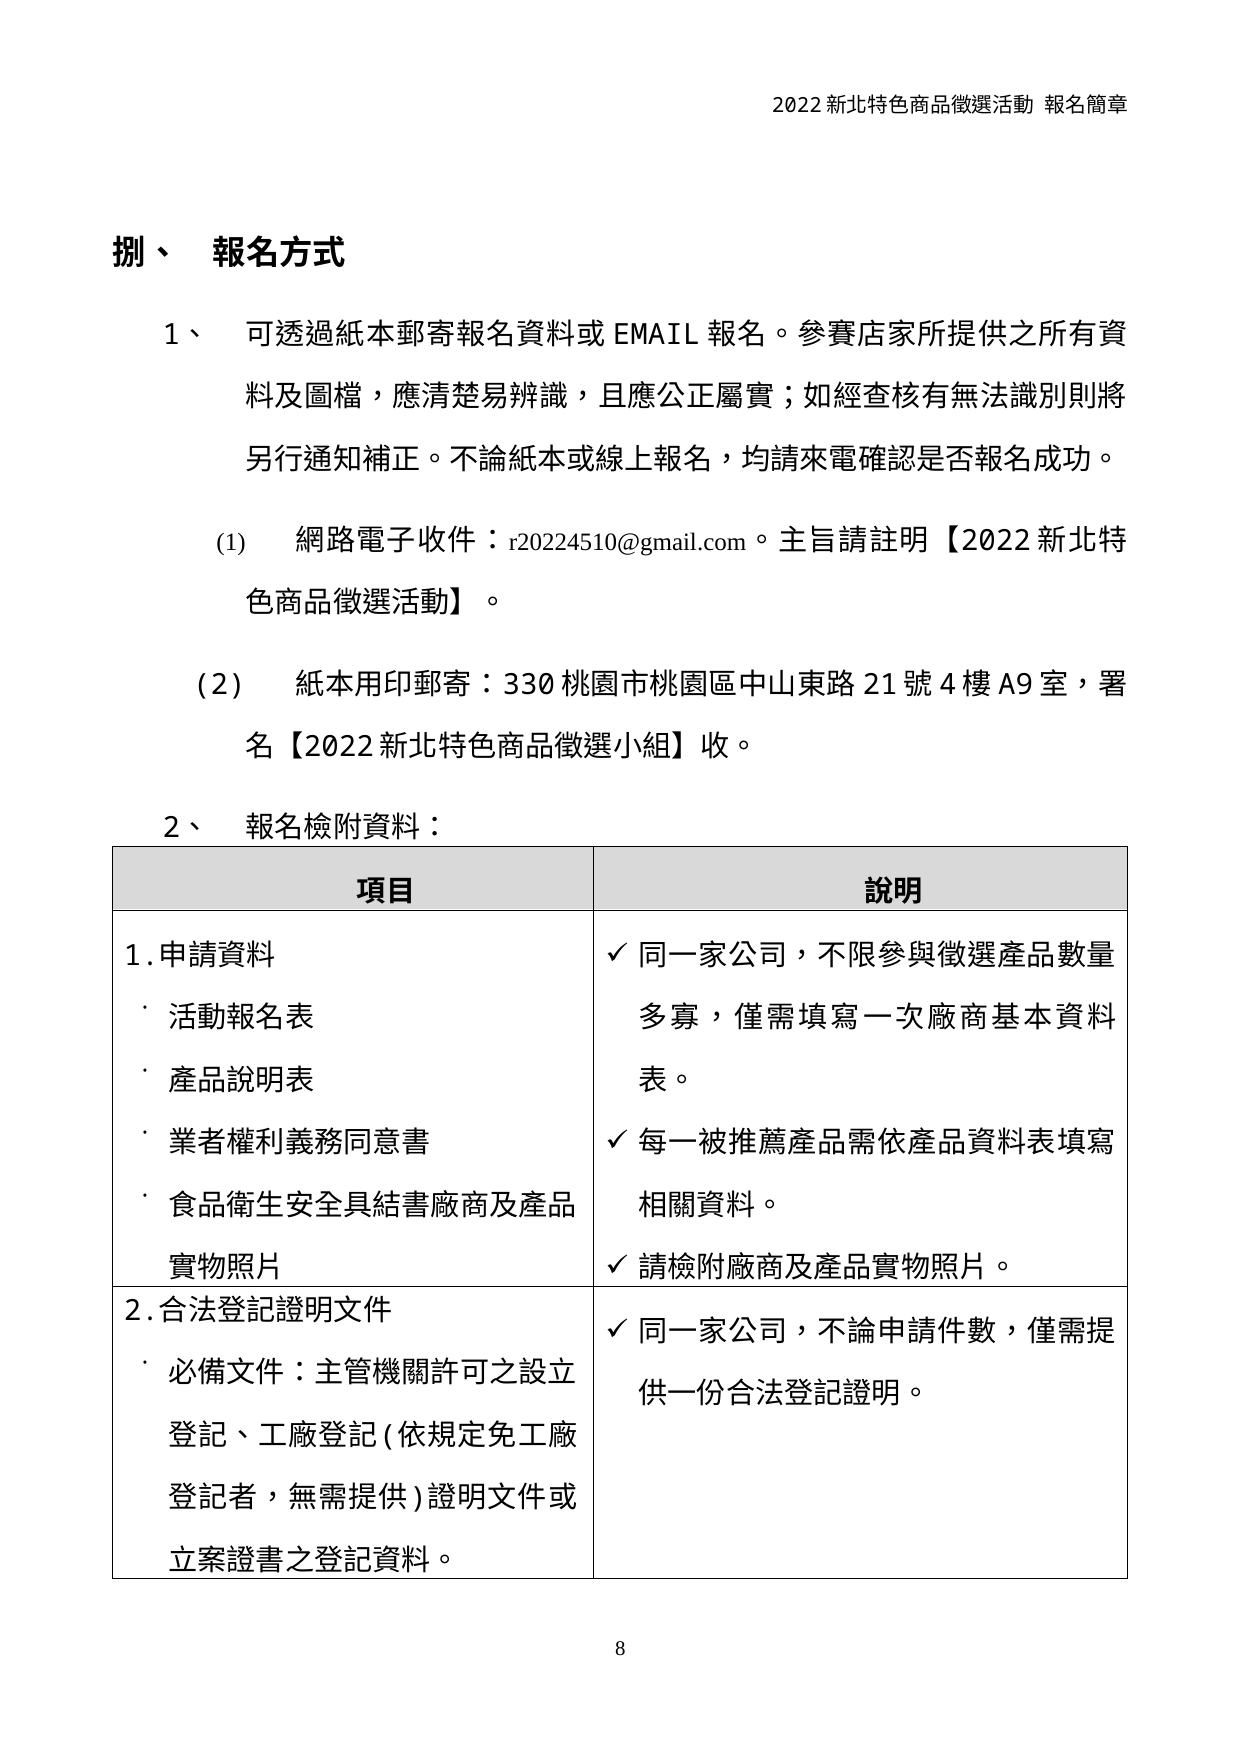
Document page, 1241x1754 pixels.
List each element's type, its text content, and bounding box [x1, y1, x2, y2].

list 報名方式 [112, 208, 1128, 271]
table_cell 同一家公司，不限參與徵選產品數量多寡，僅需填寫一次廠商基本資料表。 每一被推薦產品需依產品資料表填寫相關資料。 請檢附廠商及產品實物照片。 [594, 911, 1127, 1286]
table_cell 同一家公司，不論申請件數，僅需提供一份合法登記證明。 [594, 1287, 1127, 1578]
table_header 項目 [113, 847, 593, 909]
table_cell 1.申請資料 活動報名表 產品說明表 業者權利義務同意書 食品衛生安全具結書廠商及產品實物照片 [113, 911, 593, 1286]
list 網路電子收件：r20224510@gmail.com。主旨請註明【2022新北特色商品徵選活動】。 [245, 496, 1128, 621]
table_cell 2.合法登記證明文件 必備文件：主管機關許可之設立登記、工廠登記(依規定免工廠登記者，無需提供)證明文件或立案證書之登記資料。 [113, 1287, 593, 1578]
table_header 說明 [594, 847, 1127, 909]
list 報名檢附資料： [162, 783, 1128, 846]
list 紙本用印郵寄：330桃園市桃園區中山東路21號4樓A9室，署名【2022新北特色商品徵選小組】收。 [245, 640, 1128, 765]
list 可透過紙本郵寄報名資料或EMAIL報名。參賽店家所提供之所有資料及圖檔，應清楚易辨識，且應公正屬實；如經查核有無法識別則將另行通知補正。不論紙本或線上報名，均請來電確認是否報名成功。 [162, 290, 1128, 477]
